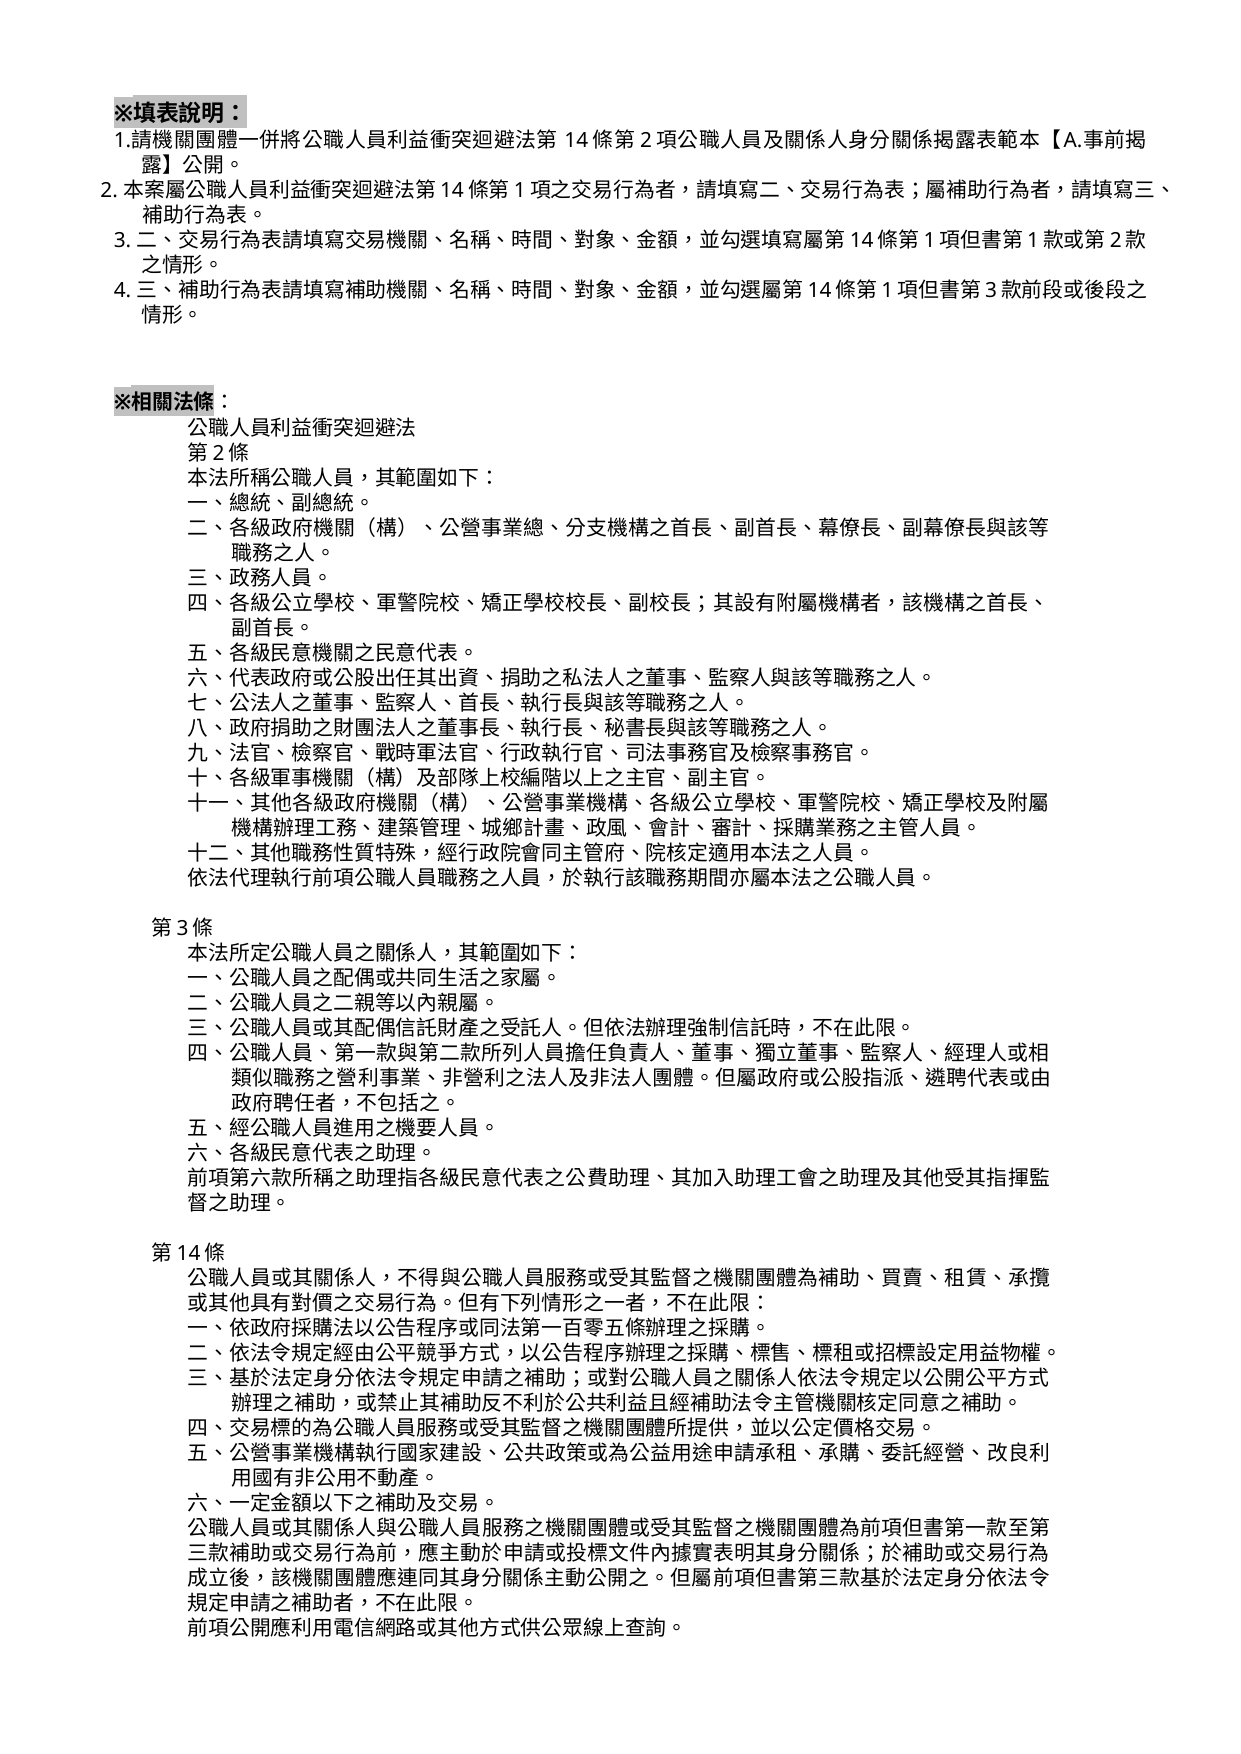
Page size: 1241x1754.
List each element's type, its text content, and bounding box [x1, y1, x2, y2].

text 公職人員利益衝突迴避法 [187, 415, 1053, 440]
text 四、交易標的為公職人員服務或受其監督之機關團體所提供，並以公定價格交易。 [187, 1415, 1053, 1440]
text 一、總統、副總統。 [187, 490, 1053, 515]
text 六、一定金額以下之補助及交易。 [187, 1490, 1053, 1515]
text 五、公營事業機構執行國家建設、公共政策或為公益用途申請承租、承購、委託經營、改良利用國有非公用不動產。 [187, 1440, 1053, 1490]
text 公職人員或其關係人與公職人員服務之機關團體或受其監督之機關團體為前項但書第一款至第三款補助或交易行為前，應主動於申請或投標文件內據實表明其身分關係；於補助或交易行為成立後，該機關團體應連同其身分關係主動公開之。但屬前項但書第三款基於法定身分依法令規定申請之補助者，不在此限。 [187, 1515, 1053, 1615]
text 本法所稱公職人員，其範圍如下： [187, 465, 1053, 490]
text 三、政務人員。 [187, 565, 1053, 590]
text 前項公開應利用電信網路或其他方式供公眾線上查詢。 [187, 1615, 1053, 1640]
text 第14條 [113, 1240, 1147, 1265]
text 依法代理執行前項公職人員職務之人員，於執行該職務期間亦屬本法之公職人員。 [187, 865, 1053, 890]
text 十一、其他各級政府機關（構）、公營事業機構、各級公立學校、軍警院校、矯正學校及附屬機構辦理工務、建築管理、城鄉計畫、政風、會計、審計、採購業務之主管人員。 [187, 790, 1053, 840]
text 前項第六款所稱之助理指各級民意代表之公費助理、其加入助理工會之助理及其他受其指揮監督之助理。 [187, 1165, 1053, 1215]
text 3. 二、交易行為表請填寫交易機關、名稱、時間、對象、金額，並勾選填寫屬第14條第1項但書第1款或第2款之情形。 [113, 228, 1147, 278]
text 本法所定公職人員之關係人，其範圍如下： [187, 940, 1053, 965]
text 四、各級公立學校、軍警院校、矯正學校校長、副校長；其設有附屬機構者，該機構之首長、副首長。 [187, 590, 1053, 640]
text ※相關法條： [113, 386, 1147, 415]
text 4. 三、補助行為表請填寫補助機關、名稱、時間、對象、金額，並勾選屬第14條第1項但書第3款前段或後段之情形。 [113, 278, 1147, 328]
text 二、依法令規定經由公平競爭方式，以公告程序辦理之採購、標售、標租或招標設定用益物權。 [187, 1340, 1053, 1365]
text 二、公職人員之二親等以內親屬。 [187, 990, 1053, 1015]
text 十、各級軍事機關（構）及部隊上校編階以上之主官、副主官。 [187, 765, 1053, 790]
text 八、政府捐助之財團法人之董事長、執行長、秘書長與該等職務之人。 [187, 715, 1053, 740]
text 二、各級政府機關（構）、公營事業總、分支機構之首長、副首長、幕僚長、副幕僚長與該等職務之人。 [187, 515, 1053, 565]
text 第2條 [187, 440, 1053, 465]
text 五、經公職人員進用之機要人員。 [187, 1115, 1053, 1140]
text 九、法官、檢察官、戰時軍法官、行政執行官、司法事務官及檢察事務官。 [187, 740, 1053, 765]
text 四、公職人員、第一款與第二款所列人員擔任負責人、董事、獨立董事、監察人、經理人或相類似職務之營利事業、非營利之法人及非法人團體。但屬政府或公股指派、遴聘代表或由政府聘任者，不包括之。 [187, 1040, 1053, 1115]
text 三、基於法定身分依法令規定申請之補助；或對公職人員之關係人依法令規定以公開公平方式辦理之補助，或禁止其補助反不利於公共利益且經補助法令主管機關核定同意之補助。 [187, 1365, 1053, 1415]
text 七、公法人之董事、監察人、首長、執行長與該等職務之人。 [187, 690, 1053, 715]
text 2. 本案屬公職人員利益衝突迴避法第14條第1項之交易行為者，請填寫二、交易行為表；屬補助行為者，請填寫三、補助行為表。 [84, 178, 1162, 228]
text 第3條 [113, 915, 1147, 940]
text 六、各級民意代表之助理。 [187, 1140, 1053, 1165]
text 1.請機關團體一併將公職人員利益衝突迴避法第14條第2項公職人員及關係人身分關係揭露表範本【A.事前揭露】公開。 [113, 128, 1147, 178]
text 公職人員或其關係人，不得與公職人員服務或受其監督之機關團體為補助、買賣、租賃、承攬或其他具有對價之交易行為。但有下列情形之一者，不在此限： [187, 1265, 1053, 1315]
text 一、依政府採購法以公告程序或同法第一百零五條辦理之採購。 [187, 1315, 1053, 1340]
text 六、代表政府或公股出任其出資、捐助之私法人之董事、監察人與該等職務之人。 [187, 665, 1053, 690]
text 十二、其他職務性質特殊，經行政院會同主管府、院核定適用本法之人員。 [187, 840, 1053, 865]
text 一、公職人員之配偶或共同生活之家屬。 [187, 965, 1053, 990]
text 五、各級民意機關之民意代表。 [187, 640, 1053, 665]
text 三、公職人員或其配偶信託財產之受託人。但依法辦理強制信託時，不在此限。 [187, 1015, 1053, 1040]
text ※填表說明： [113, 94, 1147, 128]
